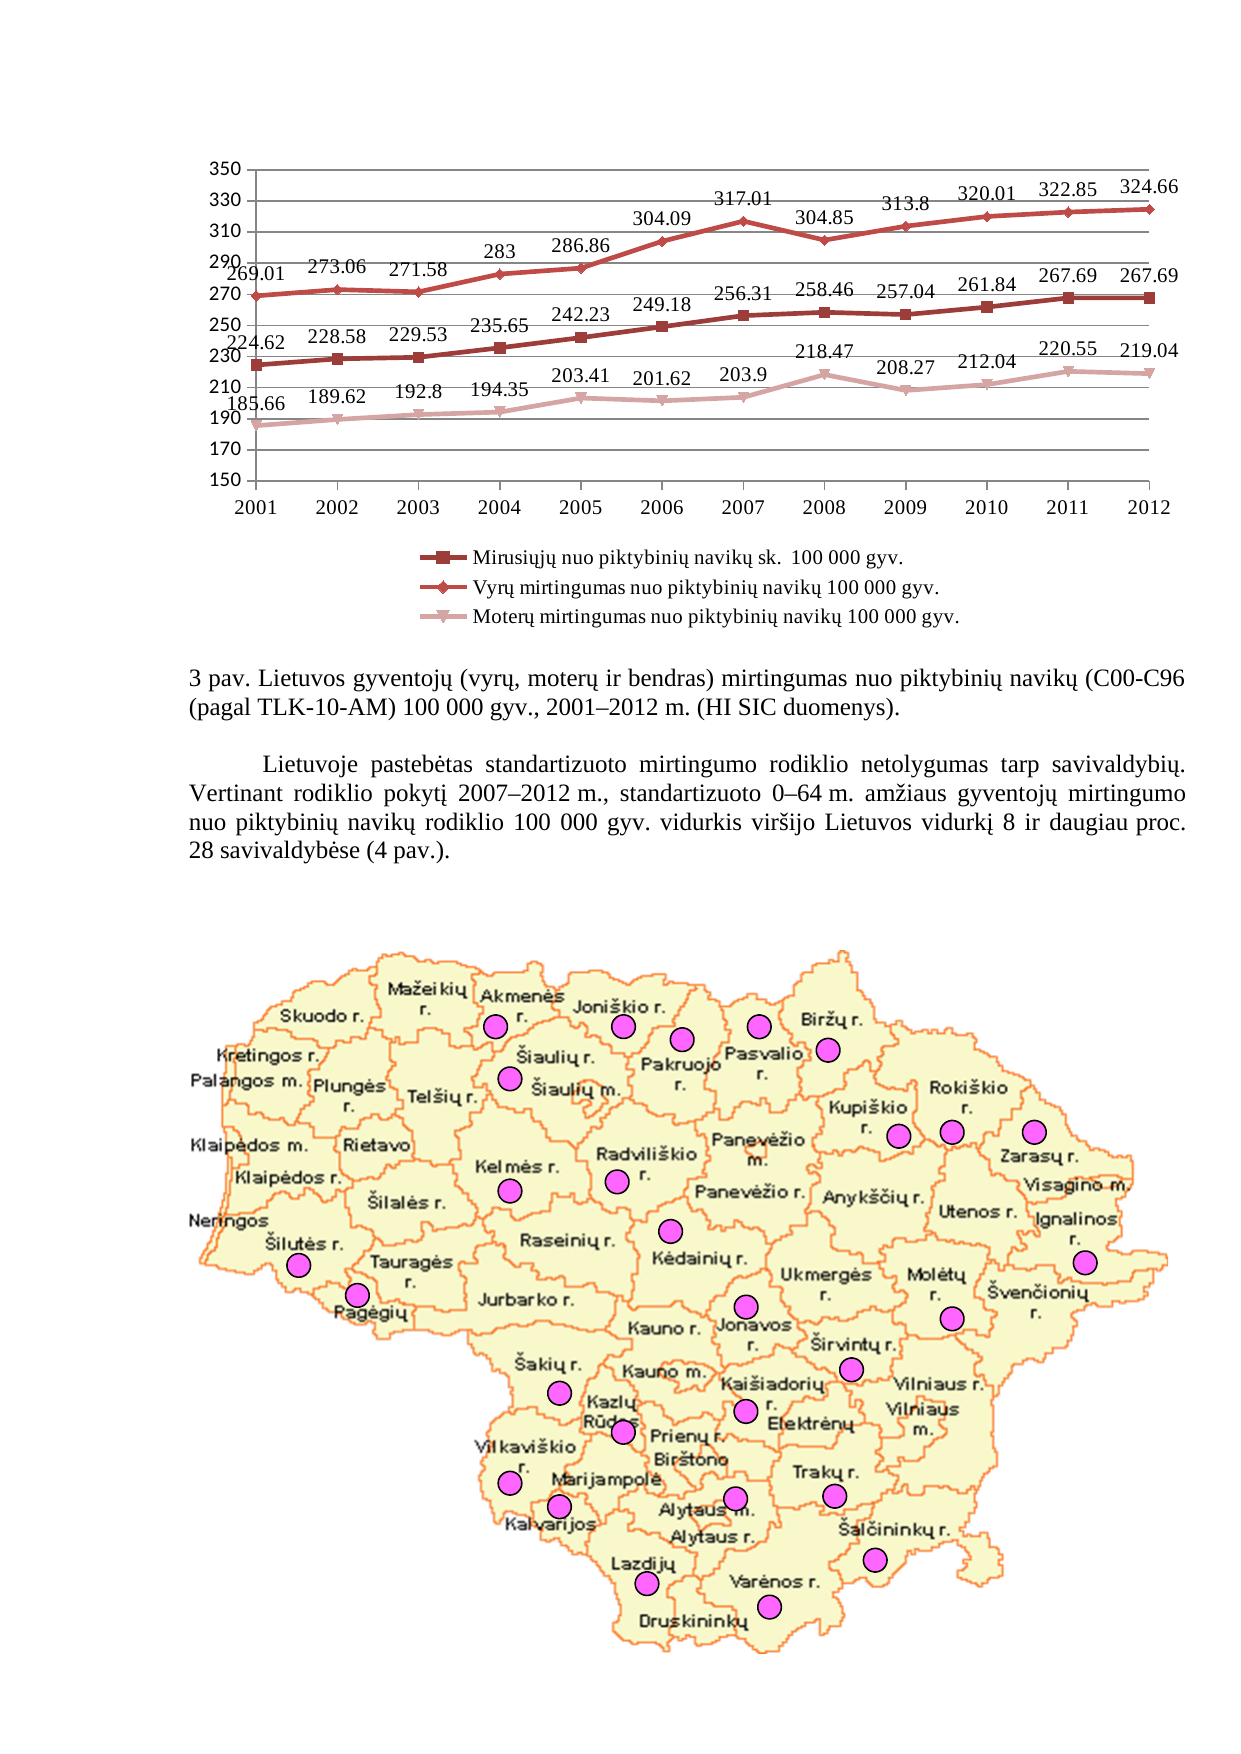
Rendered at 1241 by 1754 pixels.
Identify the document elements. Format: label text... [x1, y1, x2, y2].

text 3 pav. Lietuvos gyventojų (vyrų, moterų ir bendras) mirtingumas nuo piktybinių navikų (C00-C96 (pagal TLK-10-AM) 100 000 gyv., 2001–2012 m. (HI SIC duomenys). [188, 663, 1186, 721]
text Lietuvoje pastebėtas standartizuoto mirtingumo rodiklio netolygumas tarp savivaldybių. Vertinant rodiklio pokytį 2007–2012 m., standartizuoto 0–64 m. amžiaus gyventojų mirtingumo nuo piktybinių navikų rodiklio 100 000 gyv. vidurkis viršijo Lietuvos vidurkį 8 ir daugiau proc. 28 savivaldybėse (4 pav.). [188, 749, 1186, 864]
